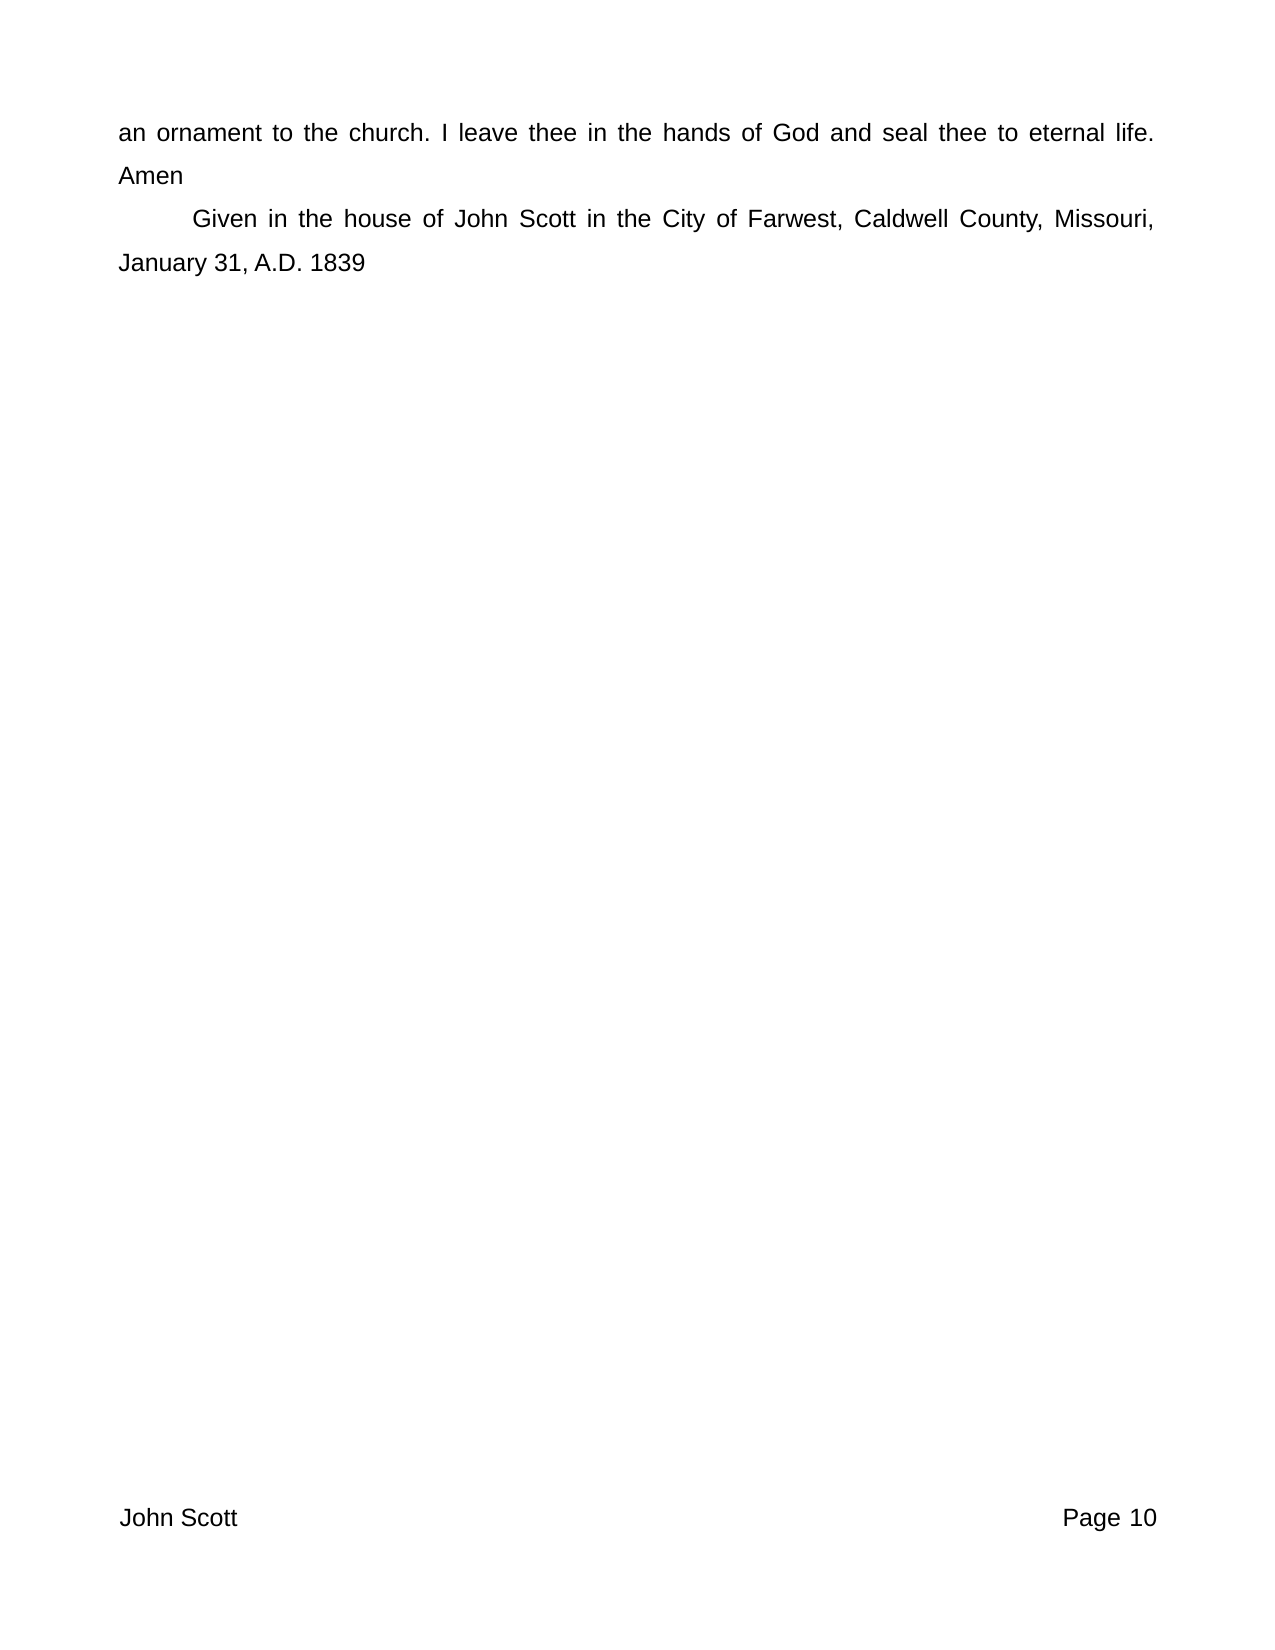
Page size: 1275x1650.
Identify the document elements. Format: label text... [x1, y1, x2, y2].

text Given in the house of John Scott in the City of Farwest, Caldwell County, Missouri, January 31, A.D. 1839 [118, 204, 1157, 276]
text an ornament to the church. I leave thee in the hands of God and seal thee to eternal life. Amen [118, 118, 1157, 190]
